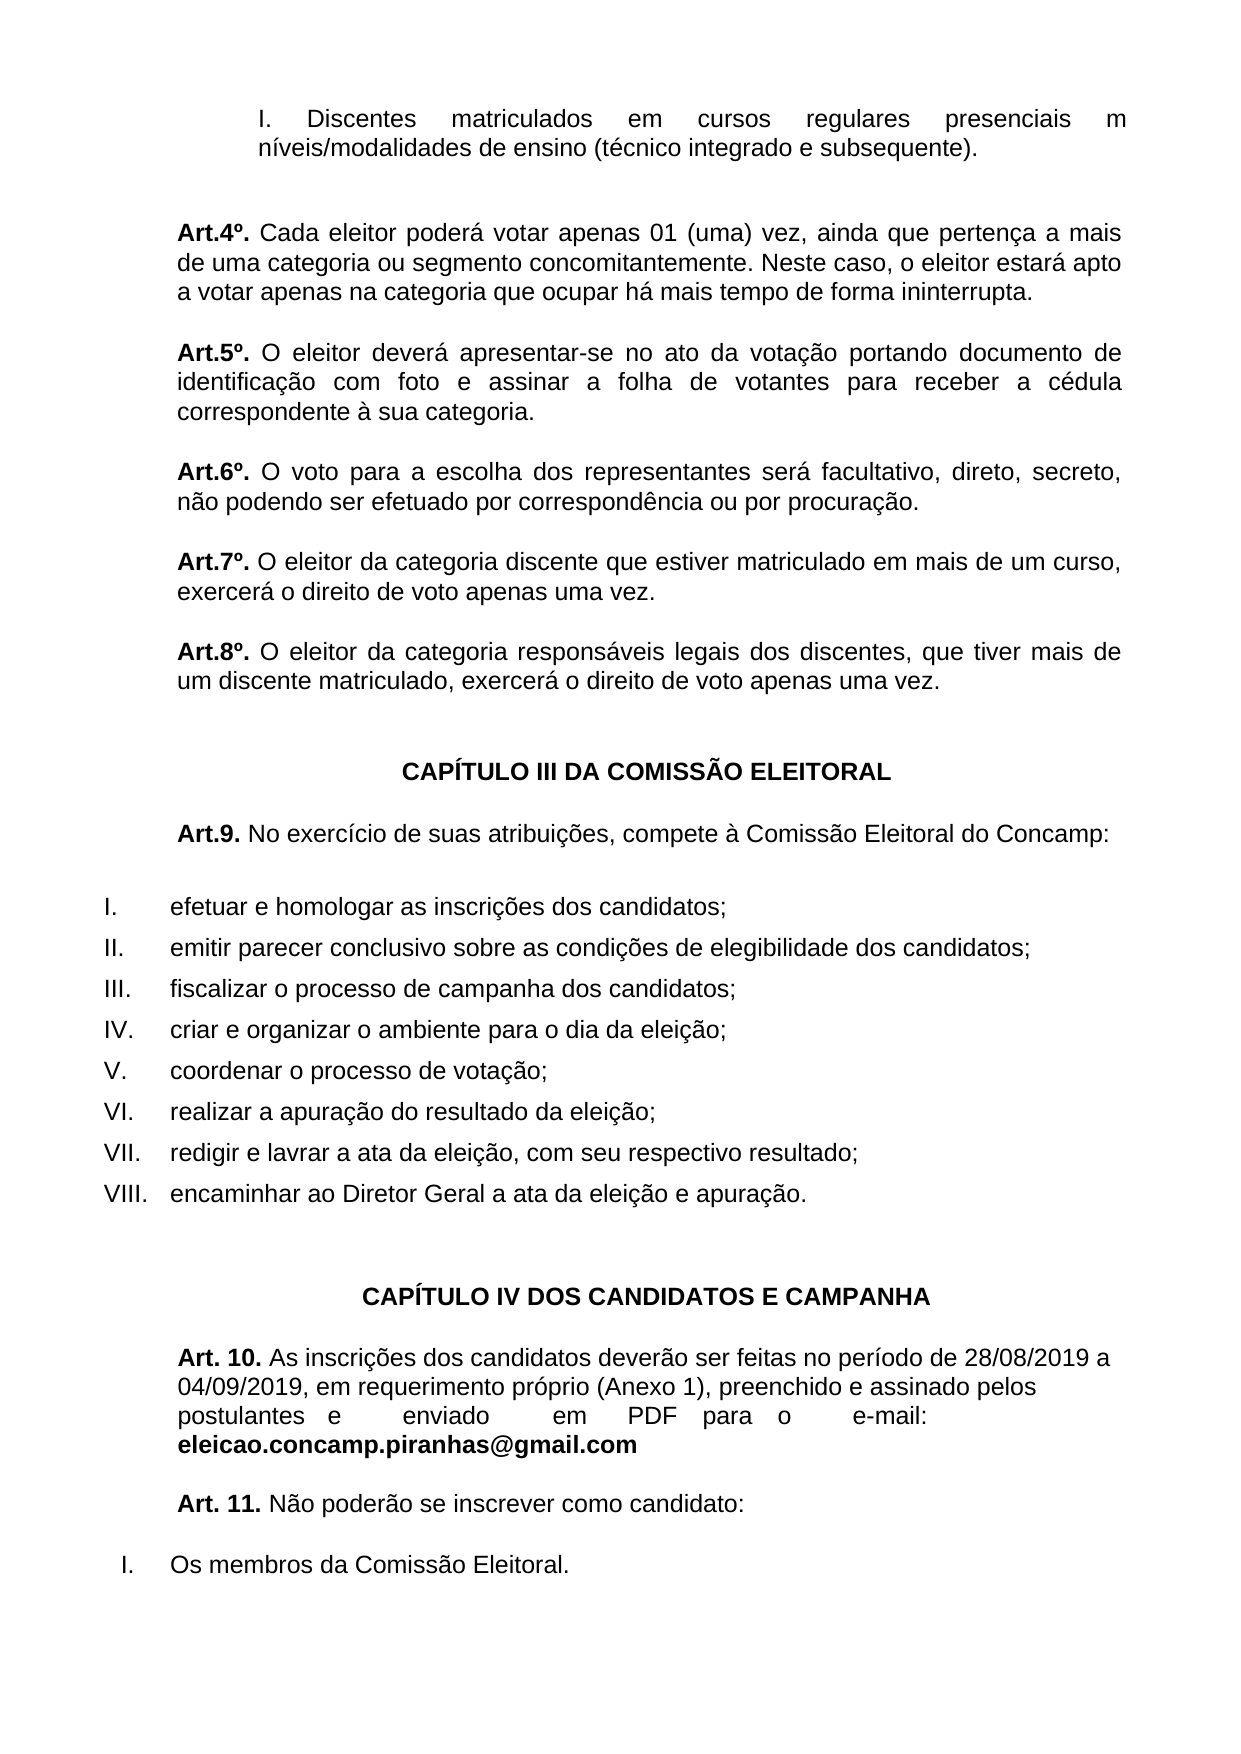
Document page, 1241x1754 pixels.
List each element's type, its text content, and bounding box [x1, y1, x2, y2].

list redigir e lavrar a ata da eleição, com seu respectivo resultado; [104, 1138, 1123, 1167]
text Art.6º. O voto para a escolha dos representantes será facultativo, direto, secreto, não podendo ser efetuado por correspondência ou por procuração. [177, 457, 1123, 515]
text Art.5º. O eleitor deverá apresentar-se no ato da votação portando documento de identificação com foto e assinar a folha de votantes para receber a cédula correspondente à sua categoria. [177, 337, 1123, 425]
text Art. 11. Não poderão se inscrever como candidato: [177, 1489, 1123, 1518]
text Art.7º. O eleitor da categoria discente que estiver matriculado em mais de um curso, exercerá o direito de voto apenas uma vez. [177, 547, 1123, 605]
list I. Discentes matriculados em cursos regulares presenciais m níveis/modalidades de ensino (técnico integrado e subsequente). [258, 104, 1128, 162]
list Os membros da Comissão Eleitoral. [121, 1551, 1123, 1579]
text Art.8º. O eleitor da categoria responsáveis legais dos discentes, que tiver mais de um discente matriculado, exercerá o direito de voto apenas uma vez. [177, 637, 1123, 695]
list realizar a apuração do resultado da eleição; [104, 1097, 1123, 1126]
text Art. 10. As inscrições dos candidatos deverão ser feitas no período de 28/08/2019 a 04/09/2019, em requerimento próprio (Anexo 1), preenchido e assinado pelos postulantes e enviado em PDF para o e-mail: eleicao.concamp.piranhas@gmail.com [177, 1343, 1128, 1458]
list efetuar e homologar as inscrições dos candidatos; [104, 892, 1123, 921]
subtitle CAPÍTULO IV DOS CANDIDATOS E CAMPANHA [172, 1282, 1128, 1311]
subtitle CAPÍTULO III DA COMISSÃO ELEITORAL [172, 757, 1128, 786]
list coordenar o processo de votação; [104, 1056, 1123, 1085]
text Art.4º. Cada eleitor poderá votar apenas 01 (uma) vez, ainda que pertença a mais de uma categoria ou segmento concomitantemente. Neste caso, o eleitor estará apto a votar apenas na categoria que ocupar há mais tempo de forma ininterrupta. [177, 218, 1123, 306]
text Art.9. No exercício de suas atribuições, compete à Comissão Eleitoral do Concamp: [177, 819, 1123, 848]
list fiscalizar o processo de campanha dos candidatos; [104, 974, 1123, 1003]
list encaminhar ao Diretor Geral a ata da eleição e apuração. [104, 1179, 1123, 1208]
list criar e organizar o ambiente para o dia da eleição; [104, 1015, 1123, 1044]
list emitir parecer conclusivo sobre as condições de elegibilidade dos candidatos; [104, 933, 1123, 962]
